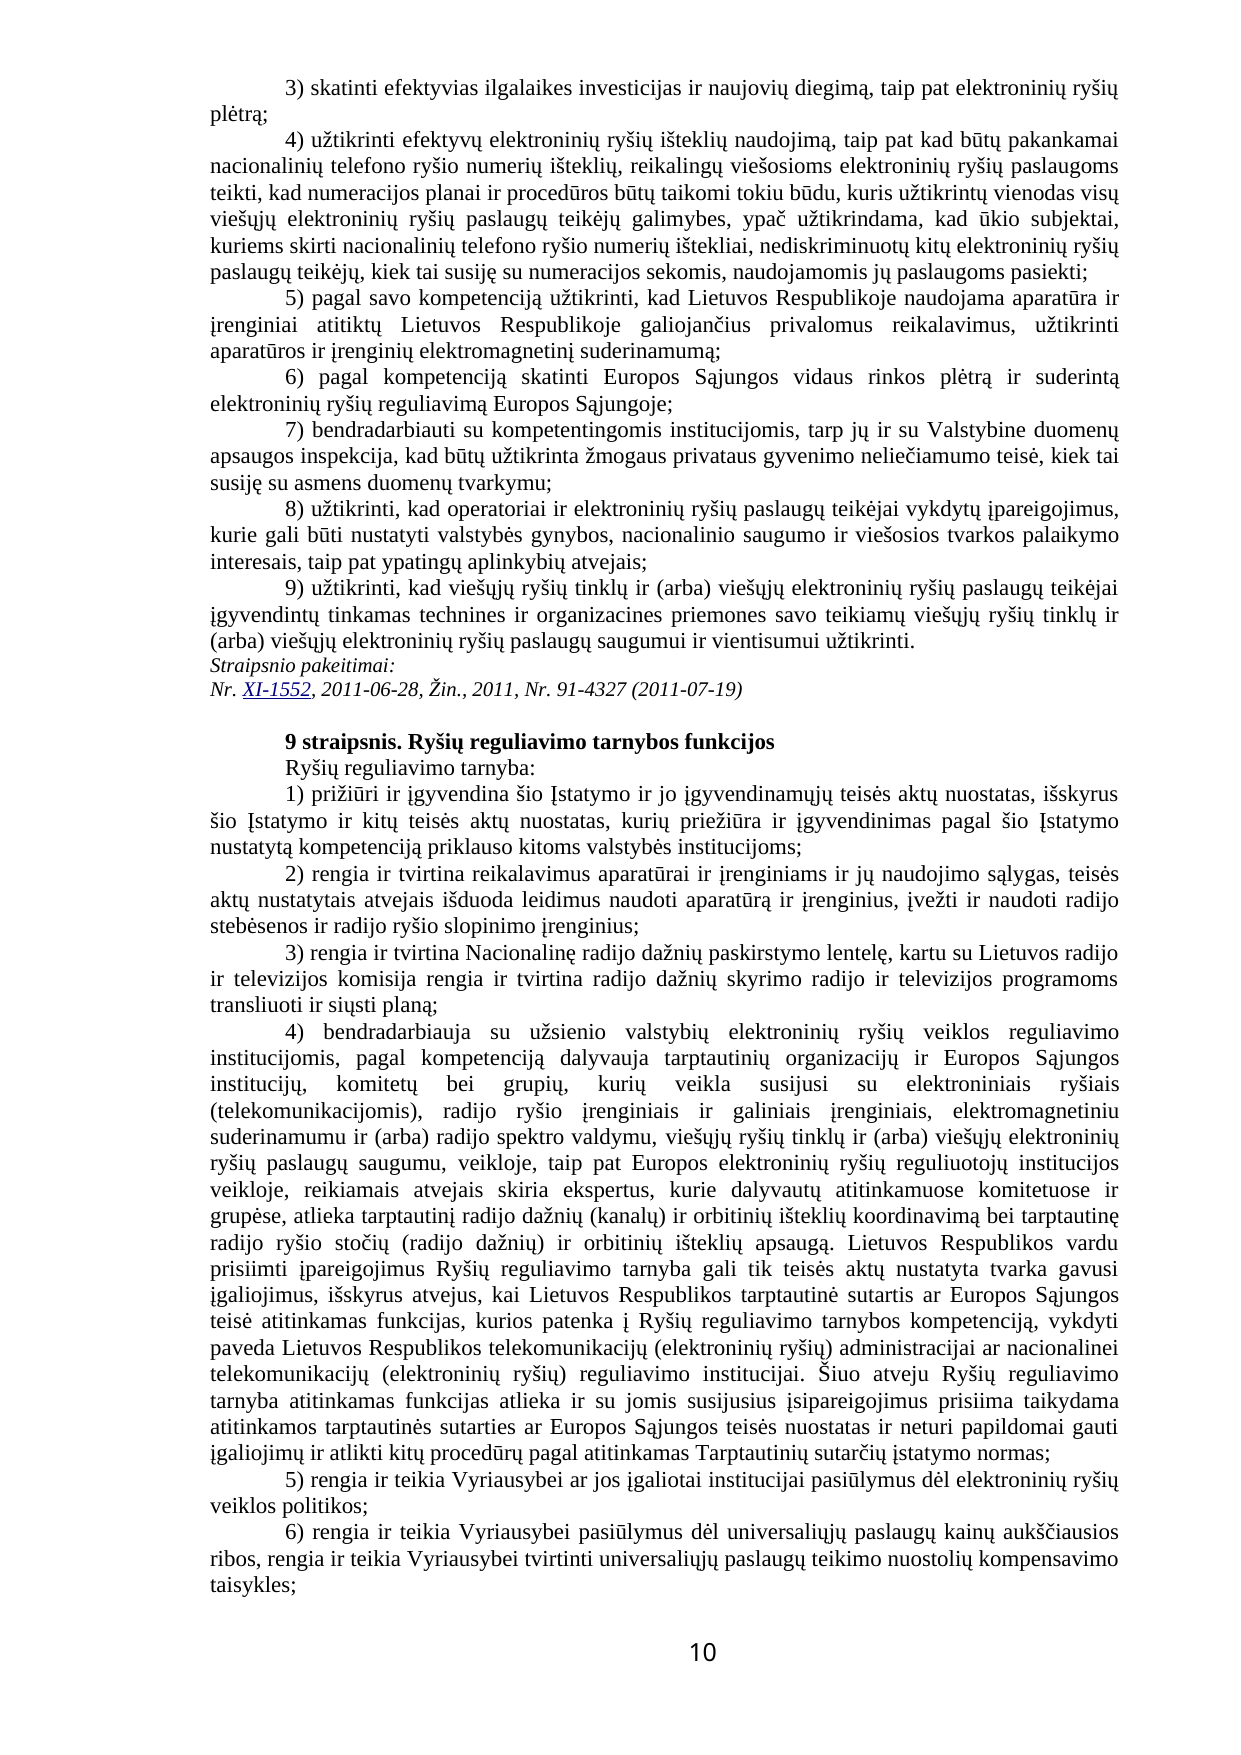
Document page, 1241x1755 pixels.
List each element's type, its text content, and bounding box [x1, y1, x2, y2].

text 1) prižiūri ir įgyvendina šio Įstatymo ir jo įgyvendinamųjų teisės aktų nuostatas, išskyrus šio Įstatymo ir kitų teisės aktų nuostatas, kurių priežiūra ir įgyvendinimas pagal šio Įstatymo nustatytą kompetenciją priklauso kitoms valstybės institucijoms; [210, 781, 1120, 859]
text 5) rengia ir teikia Vyriausybei ar jos įgaliotai institucijai pasiūlymus dėl elektroninių ryšių veiklos politikos; [210, 1466, 1120, 1518]
text 6) rengia ir teikia Vyriausybei pasiūlymus dėl universaliųjų paslaugų kainų aukščiausios ribos, rengia ir teikia Vyriausybei tvirtinti universaliųjų paslaugų teikimo nuostolių kompensavimo taisykles; [210, 1518, 1120, 1597]
text 2) rengia ir tvirtina reikalavimus aparatūrai ir įrenginiams ir jų naudojimo sąlygas, teisės aktų nustatytais atvejais išduoda leidimus naudoti aparatūrą ir įrenginius, įvežti ir naudoti radijo stebėsenos ir radijo ryšio slopinimo įrenginius; [210, 859, 1120, 939]
text Straipsnio pakeitimai: [210, 653, 1120, 677]
text 3) skatinti efektyvias ilgalaikes investicijas ir naujovių diegimą, taip pat elektroninių ryšių plėtrą; [210, 73, 1120, 126]
text 9) užtikrinti, kad viešųjų ryšių tinklų ir (arba) viešųjų elektroninių ryšių paslaugų teikėjai įgyvendintų tinkamas technines ir organizacines priemones savo teikiamų viešųjų ryšių tinklų ir (arba) viešųjų elektroninių ryšių paslaugų saugumui ir vientisumui užtikrinti. [210, 574, 1120, 653]
text 5) pagal savo kompetenciją užtikrinti, kad Lietuvos Respublikoje naudojama aparatūra ir įrenginiai atitiktų Lietuvos Respublikoje galiojančius privalomus reikalavimus, užtikrinti aparatūros ir įrenginių elektromagnetinį suderinamumą; [210, 284, 1120, 363]
text 4) užtikrinti efektyvų elektroninių ryšių išteklių naudojimą, taip pat kad būtų pakankamai nacionalinių telefono ryšio numerių išteklių, reikalingų viešosioms elektroninių ryšių paslaugoms teikti, kad numeracijos planai ir procedūros būtų taikomi tokiu būdu, kuris užtikrintų vienodas visų viešųjų elektroninių ryšių paslaugų teikėjų galimybes, ypač užtikrindama, kad ūkio subjektai, kuriems skirti nacionalinių telefono ryšio numerių ištekliai, nediskriminuotų kitų elektroninių ryšių paslaugų teikėjų, kiek tai susiję su numeracijos sekomis, naudojamomis jų paslaugoms pasiekti; [210, 126, 1120, 284]
text Nr. XI-1552, 2011-06-28, Žin., 2011, Nr. 91-4327 (2011-07-19) [210, 677, 1120, 701]
text 3) rengia ir tvirtina Nacionalinę radijo dažnių paskirstymo lentelę, kartu su Lietuvos radijo ir televizijos komisija rengia ir tvirtina radijo dažnių skyrimo radijo ir televizijos programoms transliuoti ir siųsti planą; [210, 939, 1120, 1018]
text 8) užtikrinti, kad operatoriai ir elektroninių ryšių paslaugų teikėjai vykdytų įpareigojimus, kurie gali būti nustatyti valstybės gynybos, nacionalinio saugumo ir viešosios tvarkos palaikymo interesais, taip pat ypatingų aplinkybių atvejais; [210, 495, 1120, 574]
text 4) bendradarbiauja su užsienio valstybių elektroninių ryšių veiklos reguliavimo institucijomis, pagal kompetenciją dalyvauja tarptautinių organizacijų ir Europos Sąjungos institucijų, komitetų bei grupių, kurių veikla susijusi su elektroniniais ryšiais (telekomunikacijomis), radijo ryšio įrenginiais ir galiniais įrenginiais, elektromagnetiniu suderinamumu ir (arba) radijo spektro valdymu, viešųjų ryšių tinklų ir (arba) viešųjų elektroninių ryšių paslaugų saugumu, veikloje, taip pat Europos elektroninių ryšių reguliuotojų institucijos veikloje, reikiamais atvejais skiria ekspertus, kurie dalyvautų atitinkamuose komitetuose ir grupėse, atlieka tarptautinį radijo dažnių (kanalų) ir orbitinių išteklių koordinavimą bei tarptautinę radijo ryšio stočių (radijo dažnių) ir orbitinių išteklių apsaugą. Lietuvos Respublikos vardu prisiimti įpareigojimus Ryšių reguliavimo tarnyba gali tik teisės aktų nustatyta tvarka gavusi įgaliojimus, išskyrus atvejus, kai Lietuvos Respublikos tarptautinė sutartis ar Europos Sąjungos teisė atitinkamas funkcijas, kurios patenka į Ryšių reguliavimo tarnybos kompetenciją, vykdyti paveda Lietuvos Respublikos telekomunikacijų (elektroninių ryšių) administracijai ar nacionalinei telekomunikacijų (elektroninių ryšių) reguliavimo institucijai. Šiuo atveju Ryšių reguliavimo tarnyba atitinkamas funkcijas atlieka ir su jomis susijusius įsipareigojimus prisiima taikydama atitinkamos tarptautinės sutarties ar Europos Sąjungos teisės nuostatas ir neturi papildomai gauti įgaliojimų ir atlikti kitų procedūrų pagal atitinkamas Tarptautinių sutarčių įstatymo normas; [210, 1018, 1120, 1466]
text 7) bendradarbiauti su kompetentingomis institucijomis, tarp jų ir su Valstybine duomenų apsaugos inspekcija, kad būtų užtikrinta žmogaus privataus gyvenimo neliečiamumo teisė, kiek tai susiję su asmens duomenų tvarkymu; [210, 416, 1120, 495]
text 9 straipsnis. Ryšių reguliavimo tarnybos funkcijos [210, 728, 1120, 754]
text Ryšių reguliavimo tarnyba: [210, 754, 1120, 781]
text 6) pagal kompetenciją skatinti Europos Sąjungos vidaus rinkos plėtrą ir suderintą elektroninių ryšių reguliavimą Europos Sąjungoje; [210, 363, 1120, 416]
